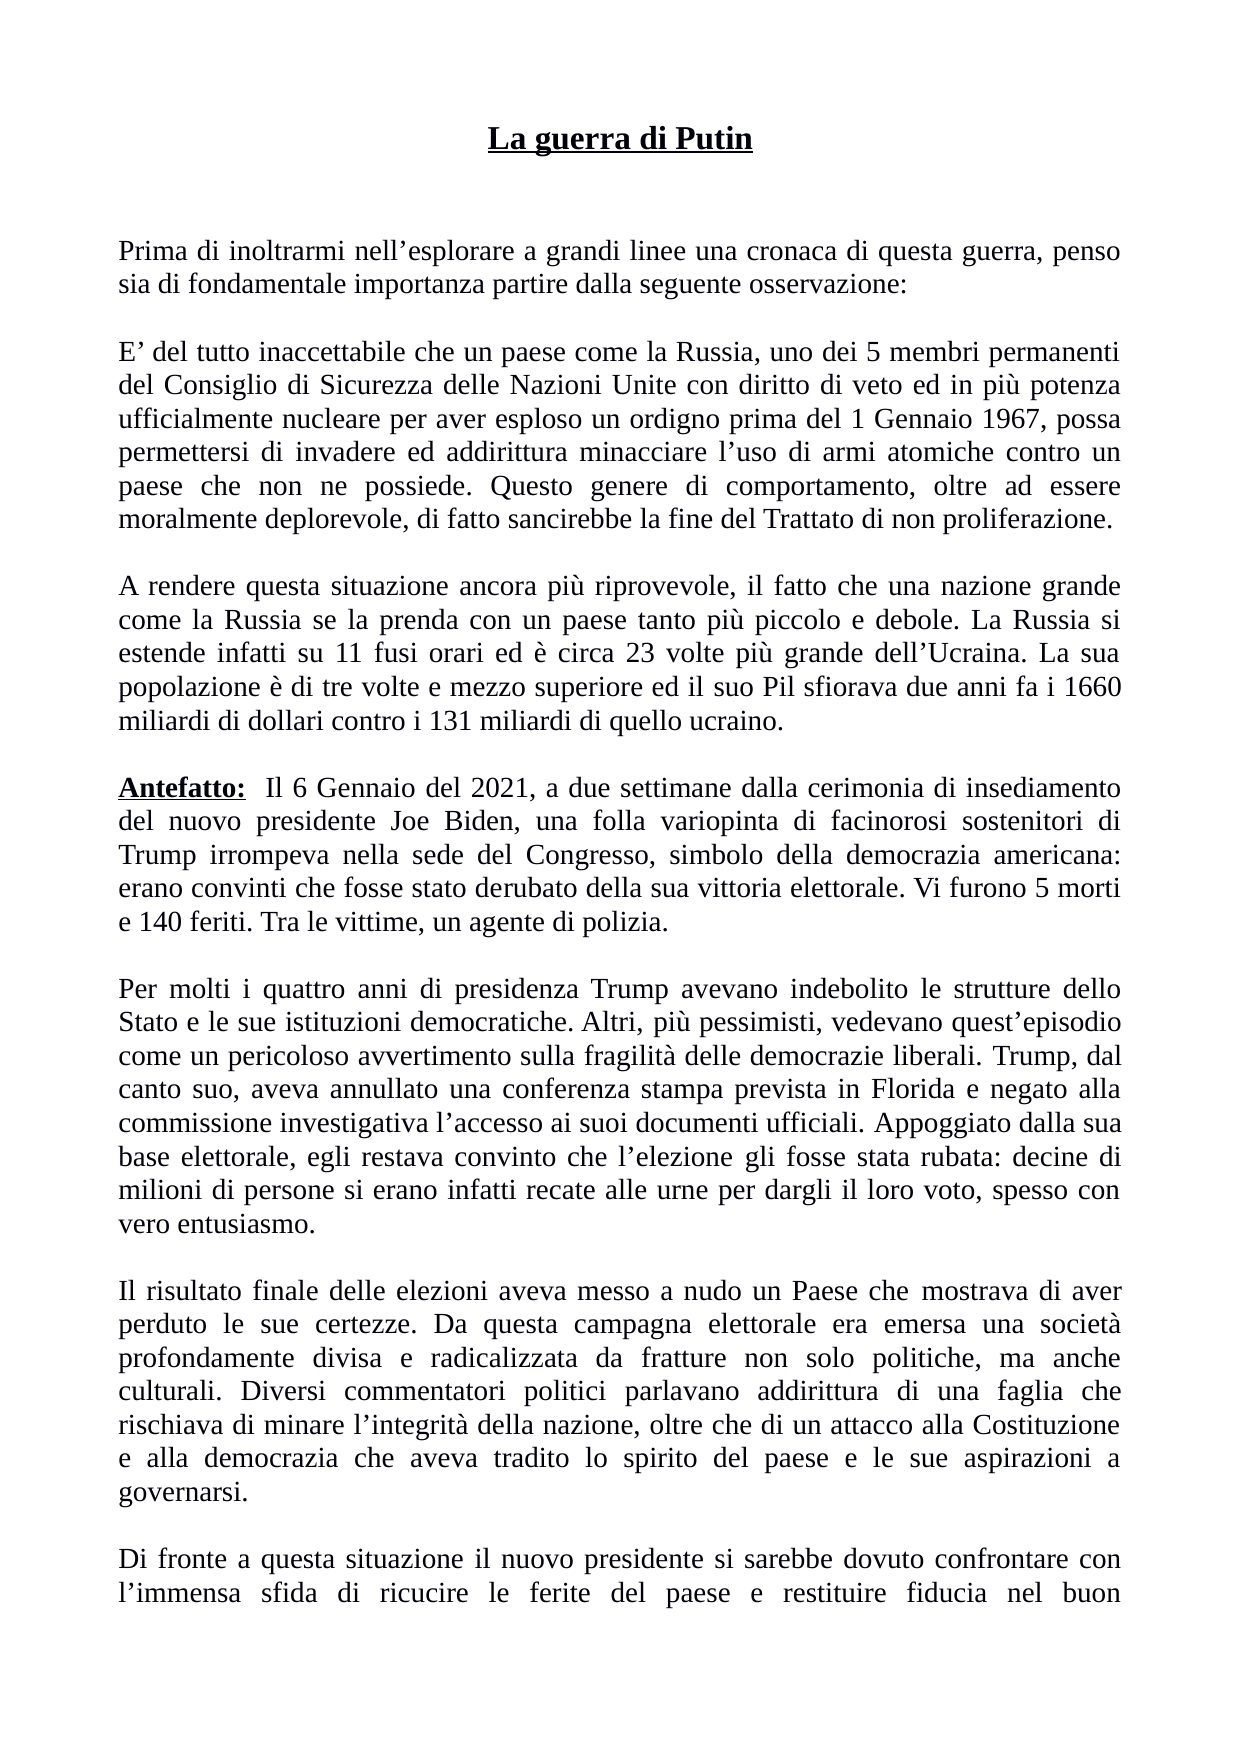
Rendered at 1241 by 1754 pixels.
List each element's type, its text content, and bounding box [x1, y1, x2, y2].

text Prima di inoltrarmi nell’esplorare a grandi linee una cronaca di questa guerra, penso sia di fondamentale importanza partire dalla seguente osservazione: [118, 233, 1122, 300]
text Antefatto: Il 6 Gennaio del 2021, a due settimane dalla cerimonia di insediamento del nuovo presidente Joe Biden, una folla variopinta di facinorosi sostenitori di Trump irrompeva nella sede del Congresso, simbolo della democrazia americana: erano convinti che fosse stato derubato della sua vittoria elettorale. Vi furono 5 morti e 140 feriti. Tra le vittime, un agente di polizia. [118, 770, 1122, 937]
text La guerra di Putin [118, 118, 1122, 156]
text Di fronte a questa situazione il nuovo presidente si sarebbe dovuto confrontare con l’immensa sfida di ricucire le ferite del paese e restituire fiducia nel buon [118, 1541, 1122, 1608]
text Per molti i quattro anni di presidenza Trump avevano indebolito le strutture dello Stato e le sue istituzioni democratiche. Altri, più pessimisti, vedevano quest’episodio come un pericoloso avvertimento sulla fragilità delle democrazie liberali. Trump, dal canto suo, aveva annullato una conferenza stampa prevista in Florida e negato alla commissione investigativa l’accesso ai suoi documenti ufficiali. Appoggiato dalla sua base elettorale, egli restava convinto che l’elezione gli fosse stata rubata: decine di milioni di persone si erano infatti recate alle urne per dargli il loro voto, spesso con vero entusiasmo. [118, 971, 1122, 1239]
text Il risultato finale delle elezioni aveva messo a nudo un Paese che mostrava di aver perduto le sue certezze. Da questa campagna elettorale era emersa una società profondamente divisa e radicalizzata da fratture non solo politiche, ma anche culturali. Diversi commentatori politici parlavano addirittura di una faglia che rischiava di minare l’integrità della nazione, oltre che di un attacco alla Costituzione e alla democrazia che aveva tradito lo spirito del paese e le sue aspirazioni a governarsi. [118, 1273, 1122, 1508]
text A rendere questa situazione ancora più riprovevole, il fatto che una nazione grande come la Russia se la prenda con un paese tanto più piccolo e debole. La Russia si estende infatti su 11 fusi orari ed è circa 23 volte più grande dell’Ucraina. La sua popolazione è di tre volte e mezzo superiore ed il suo Pil sfiorava due anni fa i 1660 miliardi di dollari contro i 131 miliardi di quello ucraino. [118, 568, 1122, 736]
text E’ del tutto inaccettabile che un paese come la Russia, uno dei 5 membri permanenti del Consiglio di Sicurezza delle Nazioni Unite con diritto di veto ed in più potenza ufficialmente nucleare per aver esploso un ordigno prima del 1 Gennaio 1967, possa permettersi di invadere ed addirittura minacciare l’uso di armi atomiche contro un paese che non ne possiede. Questo genere di comportamento, oltre ad essere moralmente deplorevole, di fatto sancirebbe la fine del Trattato di non proliferazione. [118, 334, 1122, 535]
